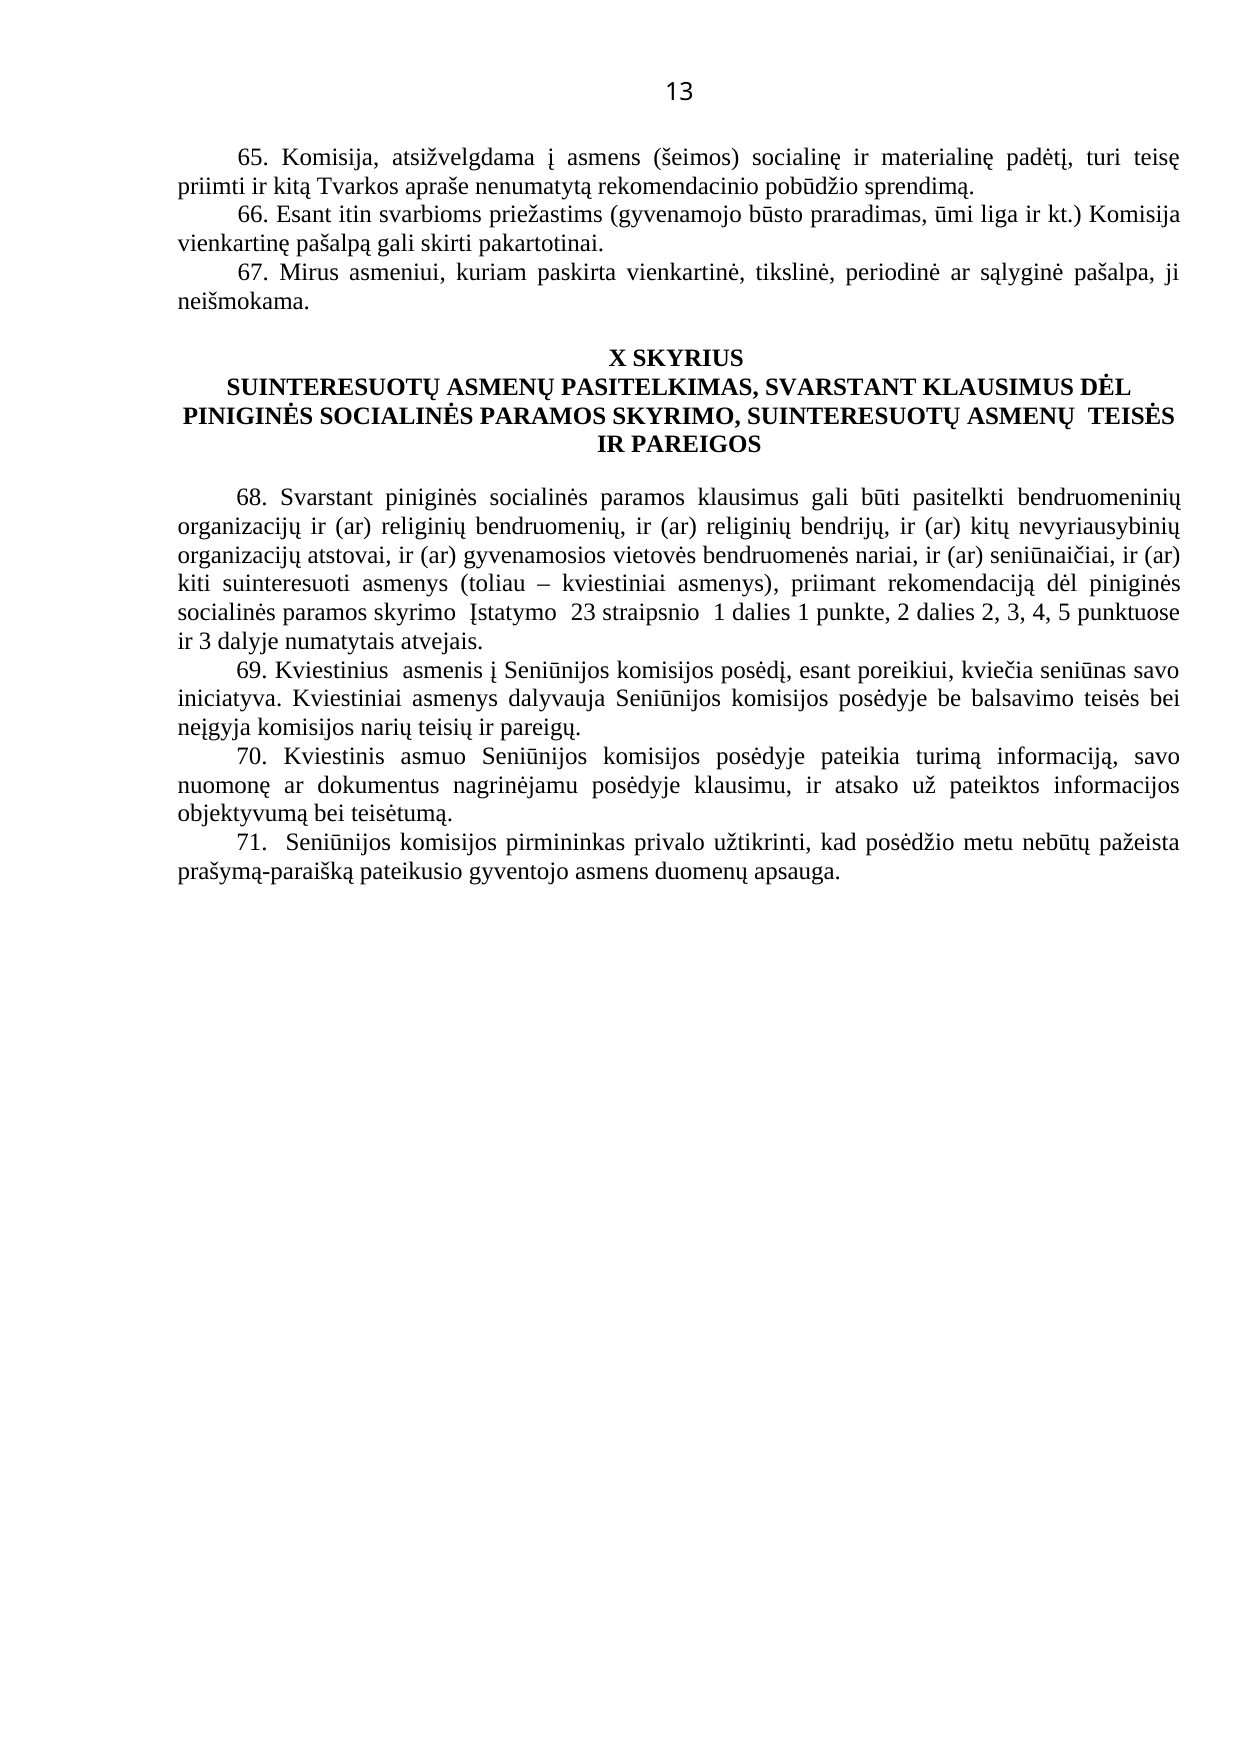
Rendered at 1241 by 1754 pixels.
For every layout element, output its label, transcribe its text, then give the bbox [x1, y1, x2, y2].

text SUINTERESUOTŲ ASMENŲ PASITELKIMAS, SVARSTANT KLAUSIMUS DĖL PINIGINĖS SOCIALINĖS PARAMOS SKYRIMO, SUINTERESUOTŲ ASMENŲ TEISĖS IR PAREIGOS [177, 372, 1181, 458]
text 66. Esant itin svarbioms priežastims (gyvenamojo būsto praradimas, ūmi liga ir kt.) Komisija vienkartinę pašalpą gali skirti pakartotinai. [177, 199, 1181, 257]
text 67. Mirus asmeniui, kuriam paskirta vienkartinė, tikslinė, periodinė ar sąlyginė pašalpa, ji neišmokama. [177, 257, 1181, 314]
text 69. Kviestinius asmenis į Seniūnijos komisijos posėdį, esant poreikiui, kviečia seniūnas savo iniciatyva. Kviestiniai asmenys dalyvauja Seniūnijos komisijos posėdyje be balsavimo teisės bei neįgyja komisijos narių teisių ir pareigų. [177, 655, 1181, 741]
text X SKYRIUS [177, 343, 1181, 372]
text 68. Svarstant piniginės socialinės paramos klausimus gali būti pasitelkti bendruomeninių organizacijų ir (ar) religinių bendruomenių, ir (ar) religinių bendrijų, ir (ar) kitų nevyriausybinių organizacijų atstovai, ir (ar) gyvenamosios vietovės bendruomenės nariai, ir (ar) seniūnaičiai, ir (ar) kiti suinteresuoti asmenys (toliau – kviestiniai asmenys), priimant rekomendaciją dėl piniginės socialinės paramos skyrimo Įstatymo 23 straipsnio 1 dalies 1 punkte, 2 dalies 2, 3, 4, 5 punktuose ir 3 dalyje numatytais atvejais. [177, 482, 1181, 655]
text 65. Komisija, atsižvelgdama į asmens (šeimos) socialinę ir materialinę padėtį, turi teisę priimti ir kitą Tvarkos apraše nenumatytą rekomendacinio pobūdžio sprendimą. [177, 142, 1181, 199]
text 71. Seniūnijos komisijos pirmininkas privalo užtikrinti, kad posėdžio metu nebūtų pažeista prašymą-paraišką pateikusio gyventojo asmens duomenų apsauga. [177, 827, 1181, 885]
text 70. Kviestinis asmuo Seniūnijos komisijos posėdyje pateikia turimą informaciją, savo nuomonę ar dokumentus nagrinėjamu posėdyje klausimu, ir atsako už pateiktos informacijos objektyvumą bei teisėtumą. [177, 741, 1181, 827]
